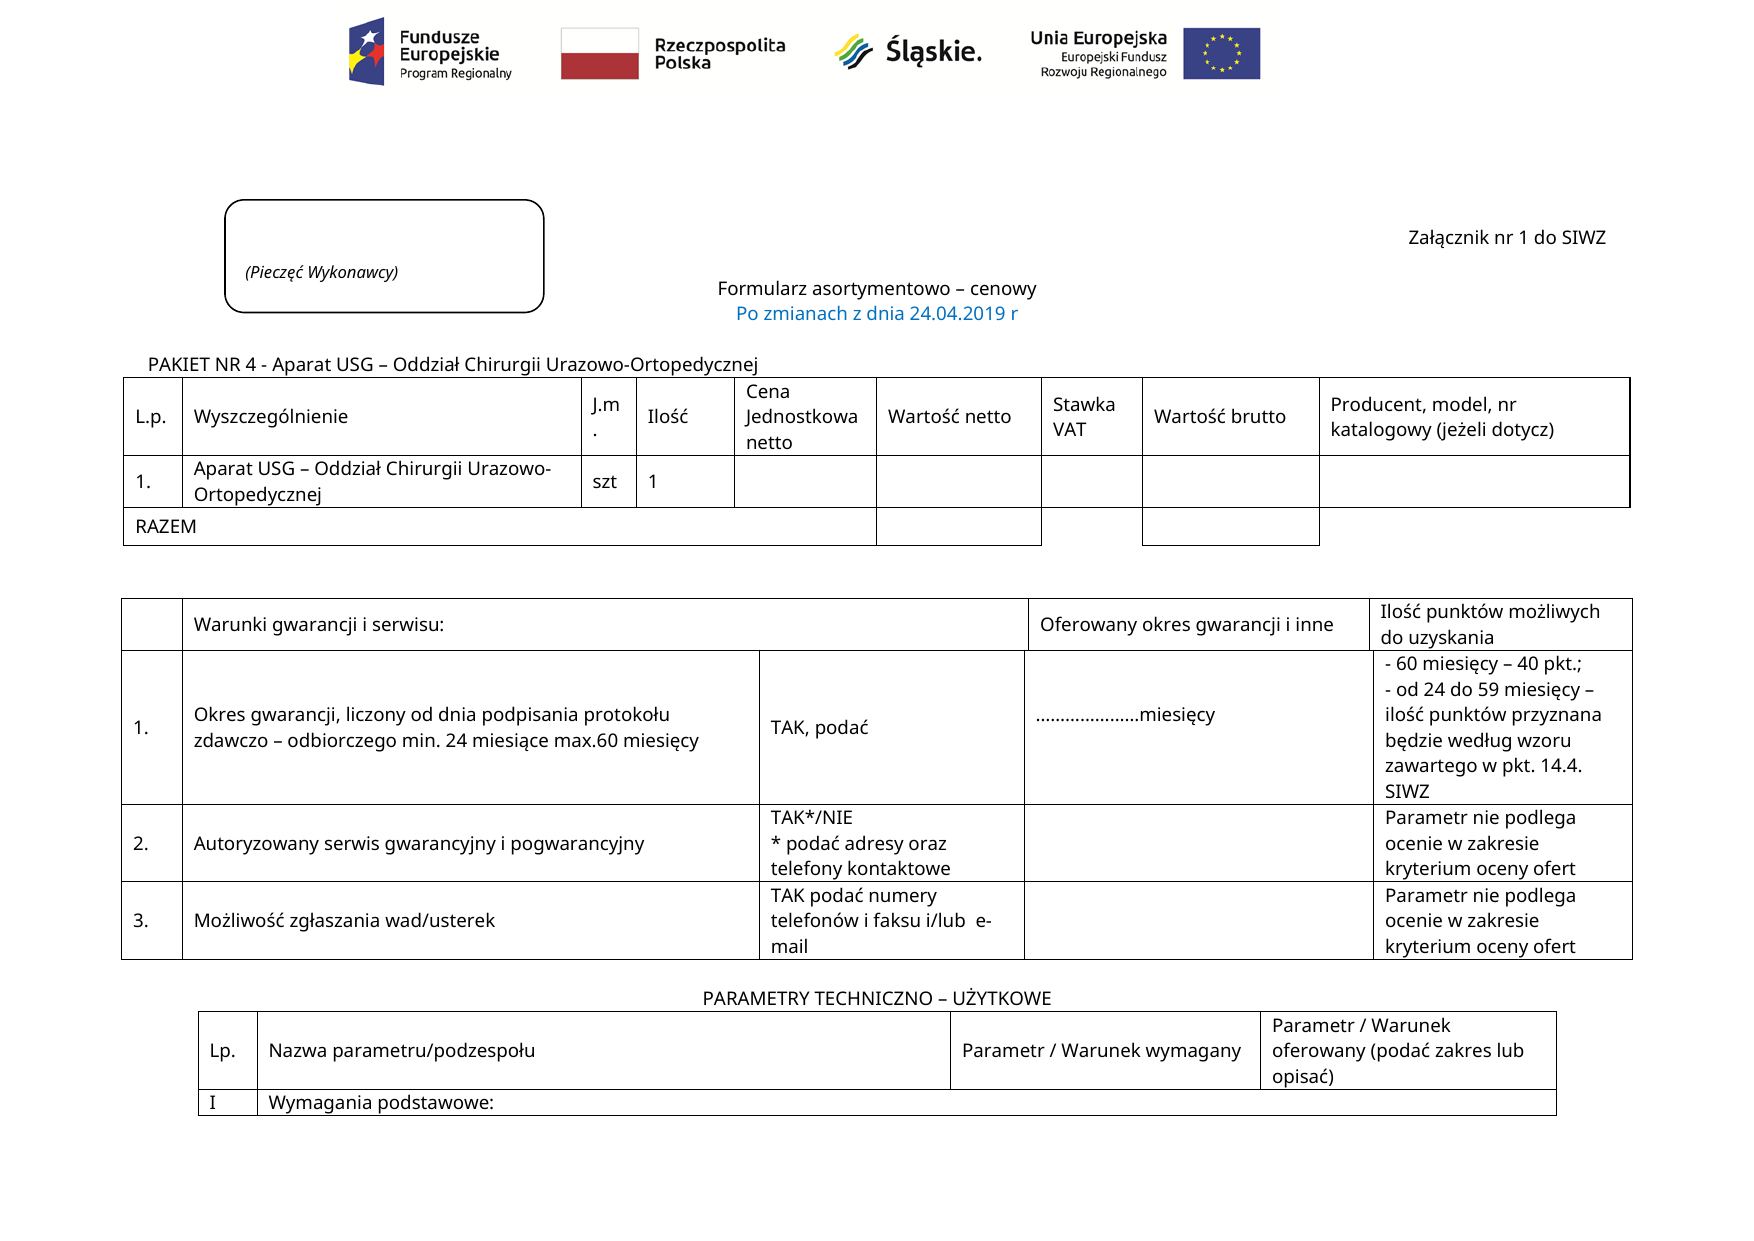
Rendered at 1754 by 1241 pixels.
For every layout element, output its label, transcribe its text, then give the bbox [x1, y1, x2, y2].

table_cell 1. [122, 651, 182, 804]
table_cell 1. [124, 456, 182, 507]
text PAKIET NR 4 - Aparat USG – Oddział Chirurgii Urazowo-Ortopedycznej [148, 352, 1606, 377]
text [148, 224, 224, 249]
table_cell szt [582, 456, 636, 507]
table_header Oferowany okres gwarancji i inne [1029, 599, 1369, 649]
table_cell [1025, 882, 1373, 959]
table_header J.m. [582, 378, 636, 455]
table_cell [1143, 456, 1319, 507]
table_header Stawka VAT [1042, 378, 1142, 455]
table_header Wyszczególnienie [183, 378, 581, 455]
table_cell RAZEM [124, 508, 876, 545]
table_header Producent, model, nr katalogowy (jeżeli dotycz) [1320, 378, 1629, 455]
table_header Ilość [637, 378, 734, 455]
table_cell [1320, 456, 1629, 507]
table_cell I [246, 1090, 257, 1115]
table_header Wartość brutto [1143, 378, 1319, 455]
table_header Warunki gwarancji i serwisu: [183, 599, 1028, 649]
table_cell 2. [122, 805, 182, 881]
table_cell [877, 456, 1041, 507]
table_cell I [199, 1090, 209, 1115]
table_cell 3. [122, 882, 182, 959]
text [148, 275, 225, 301]
table_cell Autoryzowany serwis gwarancyjny i pogwarancyjny [183, 805, 759, 881]
table_header Parametr / Warunek wymagany [951, 1012, 1260, 1088]
table_header Cena Jednostkowa netto [865, 378, 876, 455]
table_header Cena Jednostkowa netto [735, 378, 746, 455]
table_header [122, 599, 182, 649]
table_header Lp. [199, 1012, 257, 1088]
text Załącznik nr 1 do SIWZ [545, 224, 1606, 249]
table_cell [1143, 508, 1319, 545]
text Formularz asortymentowo – cenowy [544, 275, 1606, 301]
table_cell Możliwość zgłaszania wad/usterek [183, 882, 759, 959]
table_cell [1042, 508, 1142, 545]
table_cell [735, 456, 876, 507]
text PARAMETRY TECHNICZNO – UŻYTKOWE [148, 985, 1606, 1011]
table_cell …………………miesięcy [1025, 651, 1373, 804]
table_header Nazwa parametru/podzespołu [258, 1012, 950, 1088]
table_cell [1320, 508, 1630, 545]
table_cell Okres gwarancji, liczony od dnia podpisania protokołu zdawczo – odbiorczego min. 24 miesiące max.60 miesięcy [183, 651, 759, 804]
table_header L.p. [124, 378, 182, 455]
table_header Wartość netto [877, 378, 1041, 455]
table_cell [1042, 456, 1142, 507]
table_cell [1025, 805, 1373, 881]
table_cell [877, 508, 1041, 545]
table_cell 1 [637, 456, 734, 507]
text Po zmianach z dnia 24.04.2019 r [148, 301, 1606, 326]
table_cell TAK, podać [760, 651, 1024, 804]
